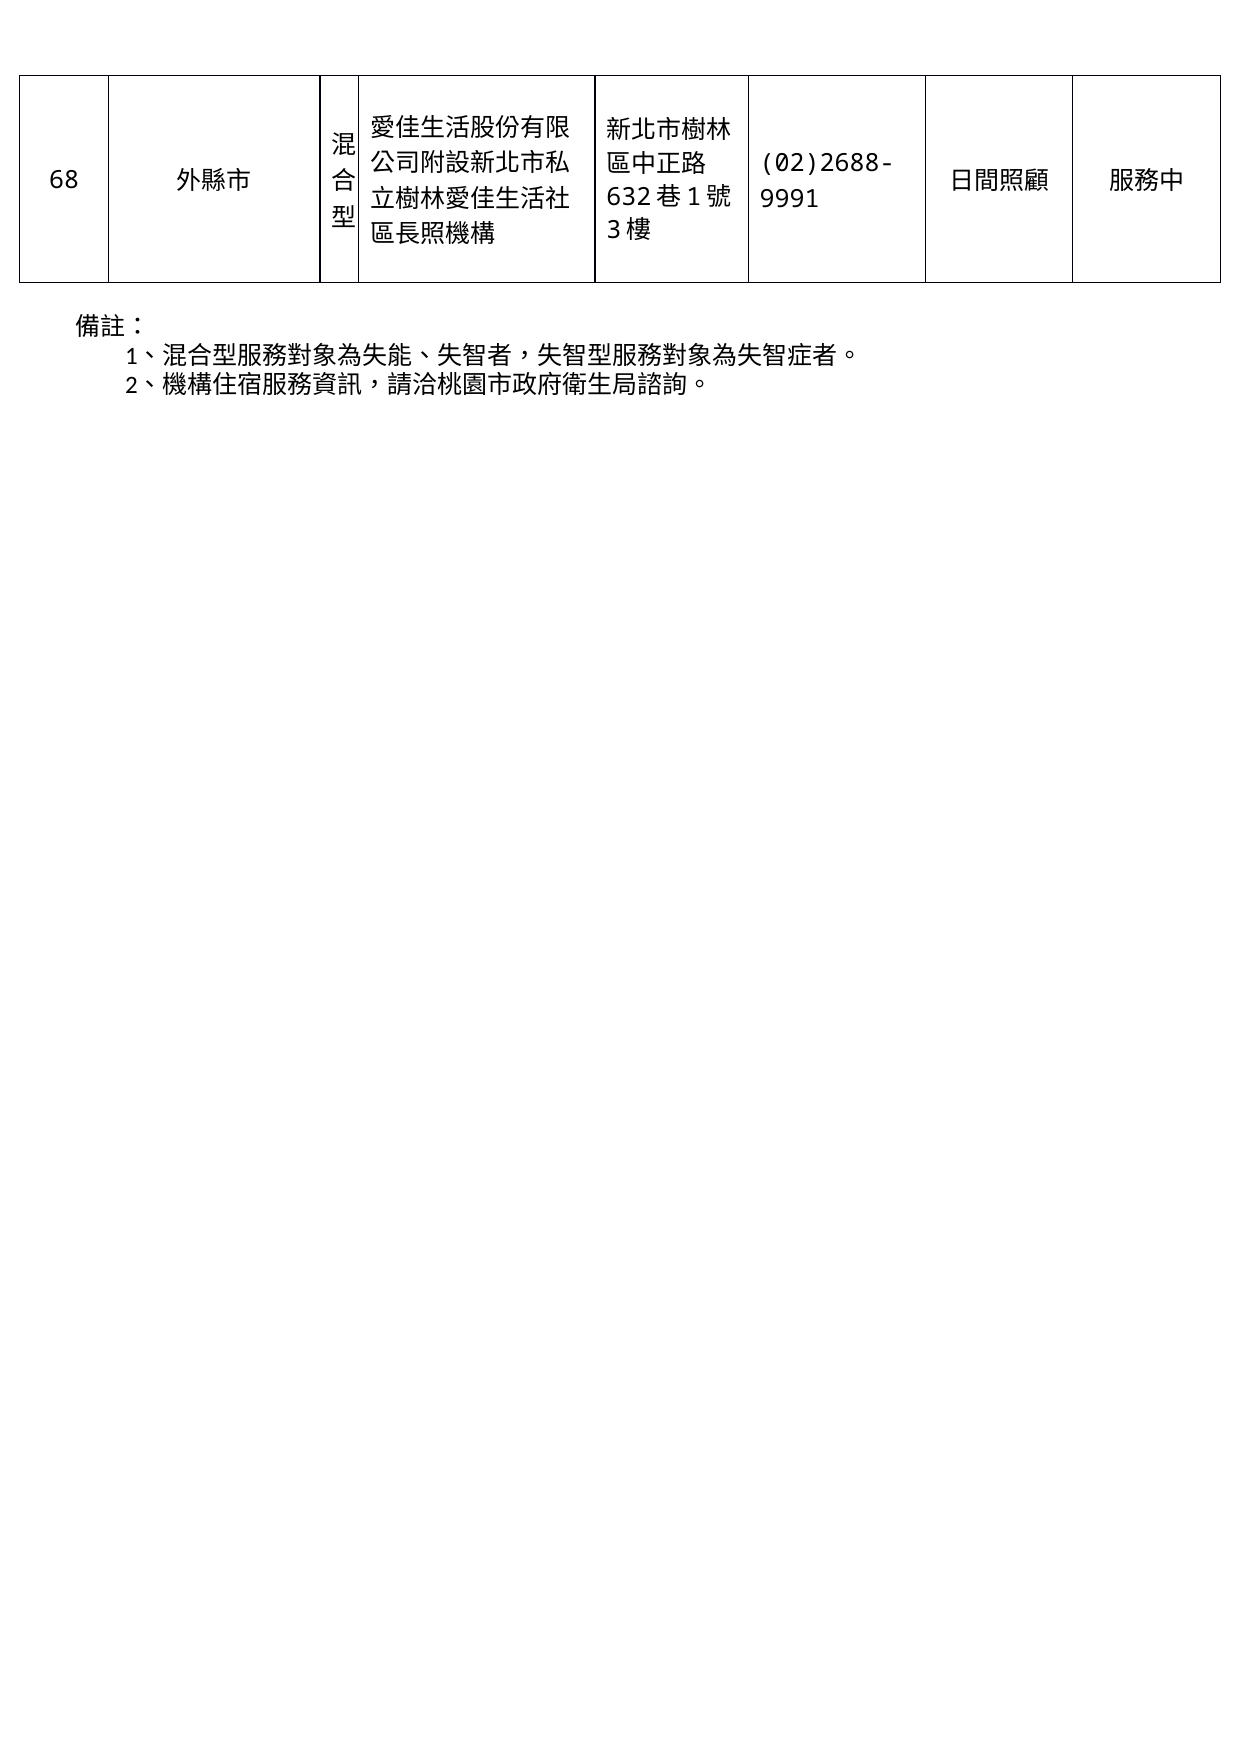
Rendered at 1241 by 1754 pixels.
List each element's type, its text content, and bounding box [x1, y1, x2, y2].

table_cell 68 [20, 76, 108, 282]
table_cell 日間照顧 [926, 76, 1072, 282]
list 混合型服務對象為失能、失智者，失智型服務對象為失智症者。 [125, 341, 1165, 370]
list 機構住宿服務資訊，請洽桃園市政府衛生局諮詢。 [125, 370, 1165, 399]
text 備註： [75, 312, 1165, 341]
table_cell 新北市樹林區中正路632巷1號3樓 [596, 76, 748, 282]
table_cell (02)2688-9991 [749, 76, 925, 282]
table_cell 混合型 [321, 76, 358, 282]
table_cell 愛佳生活股份有限公司附設新北市私立樹林愛佳生活社區長照機構 [359, 76, 594, 282]
table_cell 外縣市 [109, 76, 319, 282]
table_cell 服務中 [1073, 76, 1220, 282]
